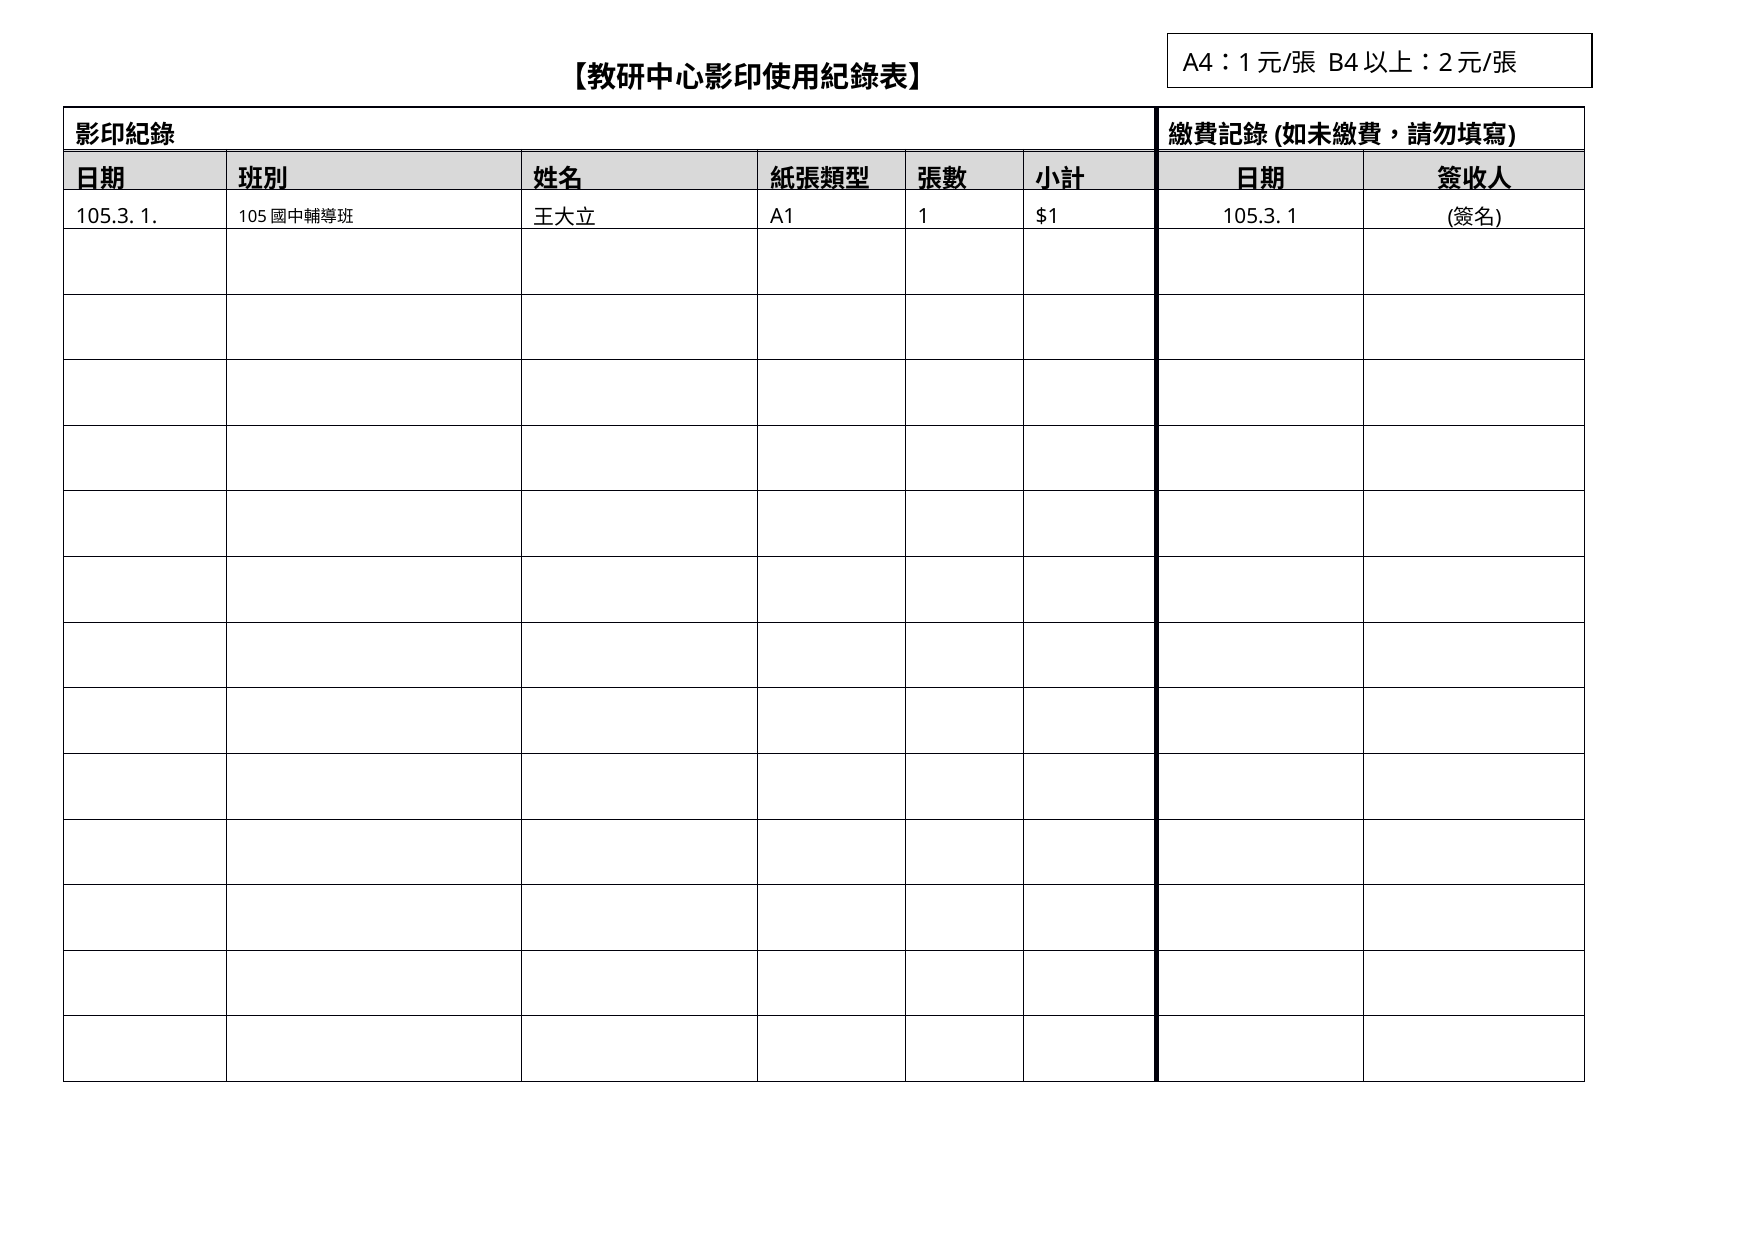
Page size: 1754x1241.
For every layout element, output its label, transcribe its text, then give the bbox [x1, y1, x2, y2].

table_cell [906, 885, 1023, 950]
table_cell [64, 295, 226, 359]
table_cell 日期 [1159, 152, 1363, 189]
table_cell [758, 951, 905, 1015]
table_cell [522, 820, 757, 884]
table_cell [227, 1016, 521, 1081]
table_cell (簽名) [1364, 190, 1584, 228]
table_cell [64, 688, 226, 753]
table_cell 簽收人 [1364, 152, 1584, 189]
table_cell [1159, 295, 1363, 359]
table_cell 班別 [227, 152, 521, 189]
table_cell [227, 820, 521, 884]
table_cell [522, 623, 757, 687]
table_cell [1024, 1016, 1154, 1081]
table_cell [227, 295, 521, 359]
text A4：1元/張 B4以上：2元/張 [1183, 41, 1577, 78]
table_cell [758, 295, 905, 359]
table_cell [1364, 754, 1584, 818]
table_cell [1364, 557, 1584, 622]
text 【教研中心影印使用紀錄表】 [150, 31, 1604, 106]
table_cell [758, 491, 905, 556]
table_cell [522, 229, 757, 293]
table_cell [906, 229, 1023, 293]
table_cell [227, 885, 521, 950]
table_cell [522, 426, 757, 490]
table_cell [64, 426, 226, 490]
table_cell [1024, 623, 1154, 687]
table_cell [227, 491, 521, 556]
table_cell [758, 754, 905, 818]
table_cell [1024, 688, 1154, 753]
table_cell [1159, 426, 1363, 490]
table_cell 王大立 [522, 190, 757, 228]
table_cell [1159, 951, 1363, 1015]
table_cell [906, 754, 1023, 818]
table_cell [1364, 1016, 1584, 1081]
table_cell [1159, 491, 1363, 556]
table_cell [64, 491, 226, 556]
table_cell [522, 754, 757, 818]
table_cell [758, 426, 905, 490]
table_cell [1024, 426, 1154, 490]
table_cell [1364, 623, 1584, 687]
table_cell [1364, 688, 1584, 753]
table_cell 紙張類型 [758, 152, 905, 189]
table_header 影印紀錄 [64, 108, 1154, 149]
table_cell [1364, 951, 1584, 1015]
table_cell [1024, 557, 1154, 622]
table_cell [227, 623, 521, 687]
table_cell [758, 623, 905, 687]
table_cell [758, 229, 905, 293]
table_cell 105.3. 1 [1159, 190, 1363, 228]
table_cell [1364, 820, 1584, 884]
table_cell [64, 1016, 226, 1081]
table_cell [758, 820, 905, 884]
table_cell [1024, 229, 1154, 293]
table_cell [758, 1016, 905, 1081]
table_cell [1024, 820, 1154, 884]
table_cell [227, 688, 521, 753]
table_cell 張數 [906, 152, 1023, 189]
table_cell [1024, 754, 1154, 818]
table_cell [758, 557, 905, 622]
table_cell 姓名 [522, 152, 757, 189]
table_cell [906, 295, 1023, 359]
table_cell [227, 229, 521, 293]
table_cell [906, 688, 1023, 753]
table_cell [64, 557, 226, 622]
table_cell [906, 491, 1023, 556]
table_cell A1 [758, 190, 905, 228]
table_cell [522, 491, 757, 556]
table_cell [1024, 360, 1154, 425]
table_cell [1159, 360, 1363, 425]
table_cell [906, 820, 1023, 884]
table_cell [64, 754, 226, 818]
table_cell 105.3. 1. [64, 190, 226, 228]
table_cell [1364, 491, 1584, 556]
table_cell [1159, 557, 1363, 622]
table_cell [1159, 229, 1363, 293]
table_cell [906, 1016, 1023, 1081]
table_cell [906, 623, 1023, 687]
table_cell [1159, 754, 1363, 818]
table_cell 1 [906, 190, 1023, 228]
table_cell [522, 557, 757, 622]
table_cell 105國中輔導班 [227, 190, 521, 228]
table_cell [1159, 820, 1363, 884]
table_cell [64, 820, 226, 884]
table_cell [227, 360, 521, 425]
table_cell [1159, 885, 1363, 950]
table_cell [1364, 360, 1584, 425]
table_cell [758, 688, 905, 753]
table_cell [64, 360, 226, 425]
table_cell [522, 885, 757, 950]
table_cell [1024, 295, 1154, 359]
table_cell [906, 360, 1023, 425]
table_cell [227, 951, 521, 1015]
table_cell [1159, 1016, 1363, 1081]
table_cell [227, 557, 521, 622]
table_cell [1024, 885, 1154, 950]
table_cell [64, 229, 226, 293]
table_cell [1159, 688, 1363, 753]
table_cell [1364, 295, 1584, 359]
table_cell [1364, 229, 1584, 293]
table_cell [522, 951, 757, 1015]
table_cell [1024, 491, 1154, 556]
table_cell [906, 426, 1023, 490]
table_cell [227, 426, 521, 490]
table_cell 日期 [64, 152, 226, 189]
table_cell [227, 754, 521, 818]
table_cell $1 [1024, 190, 1154, 228]
table_cell [1024, 951, 1154, 1015]
table_cell [522, 360, 757, 425]
table_cell [1159, 623, 1363, 687]
table_cell [1364, 885, 1584, 950]
table_header 繳費記錄 (如未繳費，請勿填寫) [1159, 108, 1584, 149]
table_cell [906, 951, 1023, 1015]
table_cell [522, 688, 757, 753]
table_cell [758, 360, 905, 425]
table_cell [1364, 426, 1584, 490]
table_cell [64, 951, 226, 1015]
table_cell 小計 [1024, 152, 1154, 189]
table_cell [522, 1016, 757, 1081]
table_cell [522, 295, 757, 359]
table_cell [758, 885, 905, 950]
table_cell [64, 623, 226, 687]
table_cell [906, 557, 1023, 622]
table_cell [64, 885, 226, 950]
